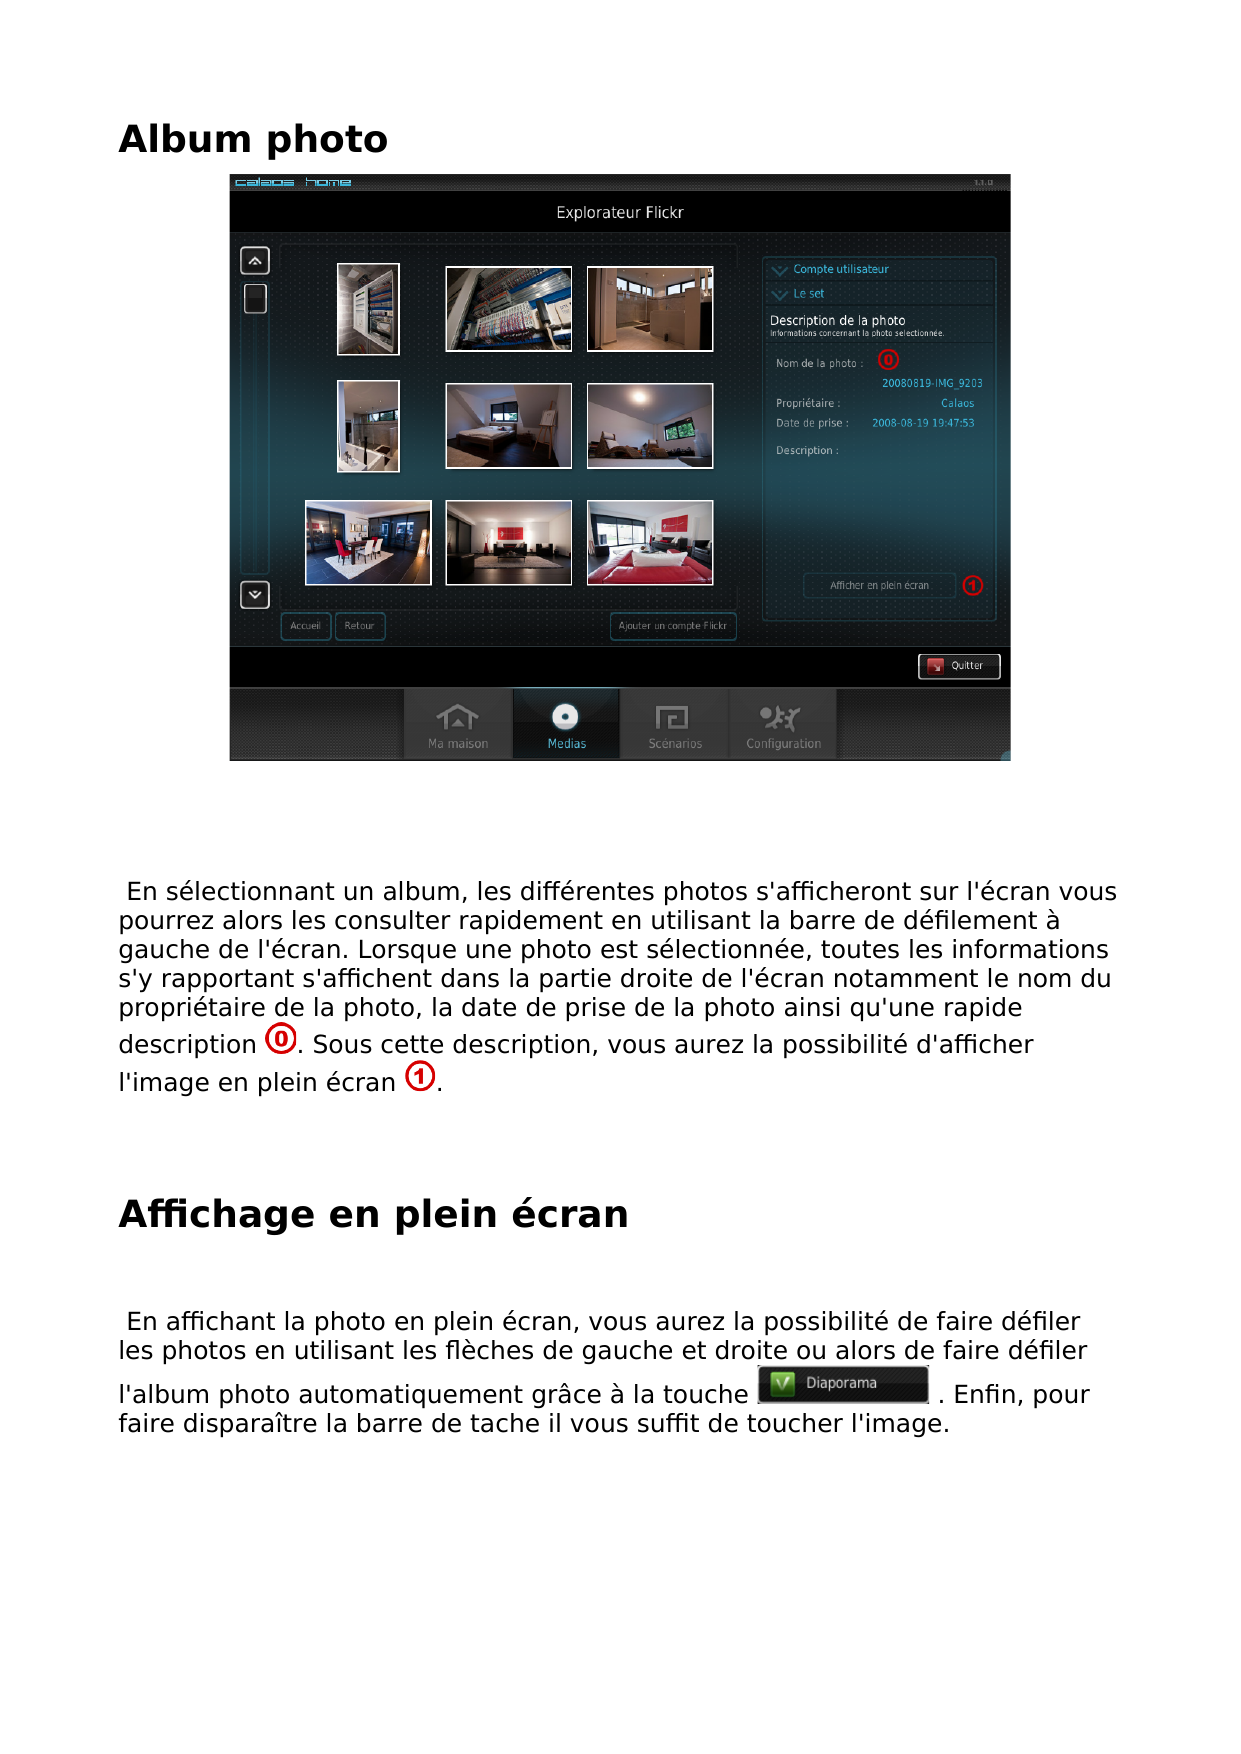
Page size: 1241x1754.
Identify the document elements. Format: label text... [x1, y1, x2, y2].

subtitle Affichage en plein écran [118, 1193, 1122, 1237]
picture [404, 1060, 436, 1092]
text En sélectionnant un album, les différentes photos s'afficheront sur l'écran vous pourrez alors les consulter rapidement en utilisant la barre de défilement à gauche de l'écran. Lorsque une photo est sélectionnée, toutes les informations s'y rapportant s'affichent dans la partie droite de l'écran notamment le nom du propriétaire de la photo, la date de prise de la photo ainsi qu'une rapide description . Sous cette description, vous aurez la possibilité d'afficher l'image en plein écran . [118, 174, 1122, 1155]
subtitle Album photo [118, 118, 1122, 162]
text En affichant la photo en plein écran, vous aurez la possibilité de faire défiler les photos en utilisant les flèches de gauche et droite ou alors de faire défiler l'album photo automatiquement grâce à la touche . Enfin, pour faire disparaître la barre de tache il vous suffit de toucher l'image. [118, 1249, 1122, 1439]
picture [265, 1022, 297, 1054]
picture [229, 174, 1011, 761]
picture [757, 1365, 930, 1404]
